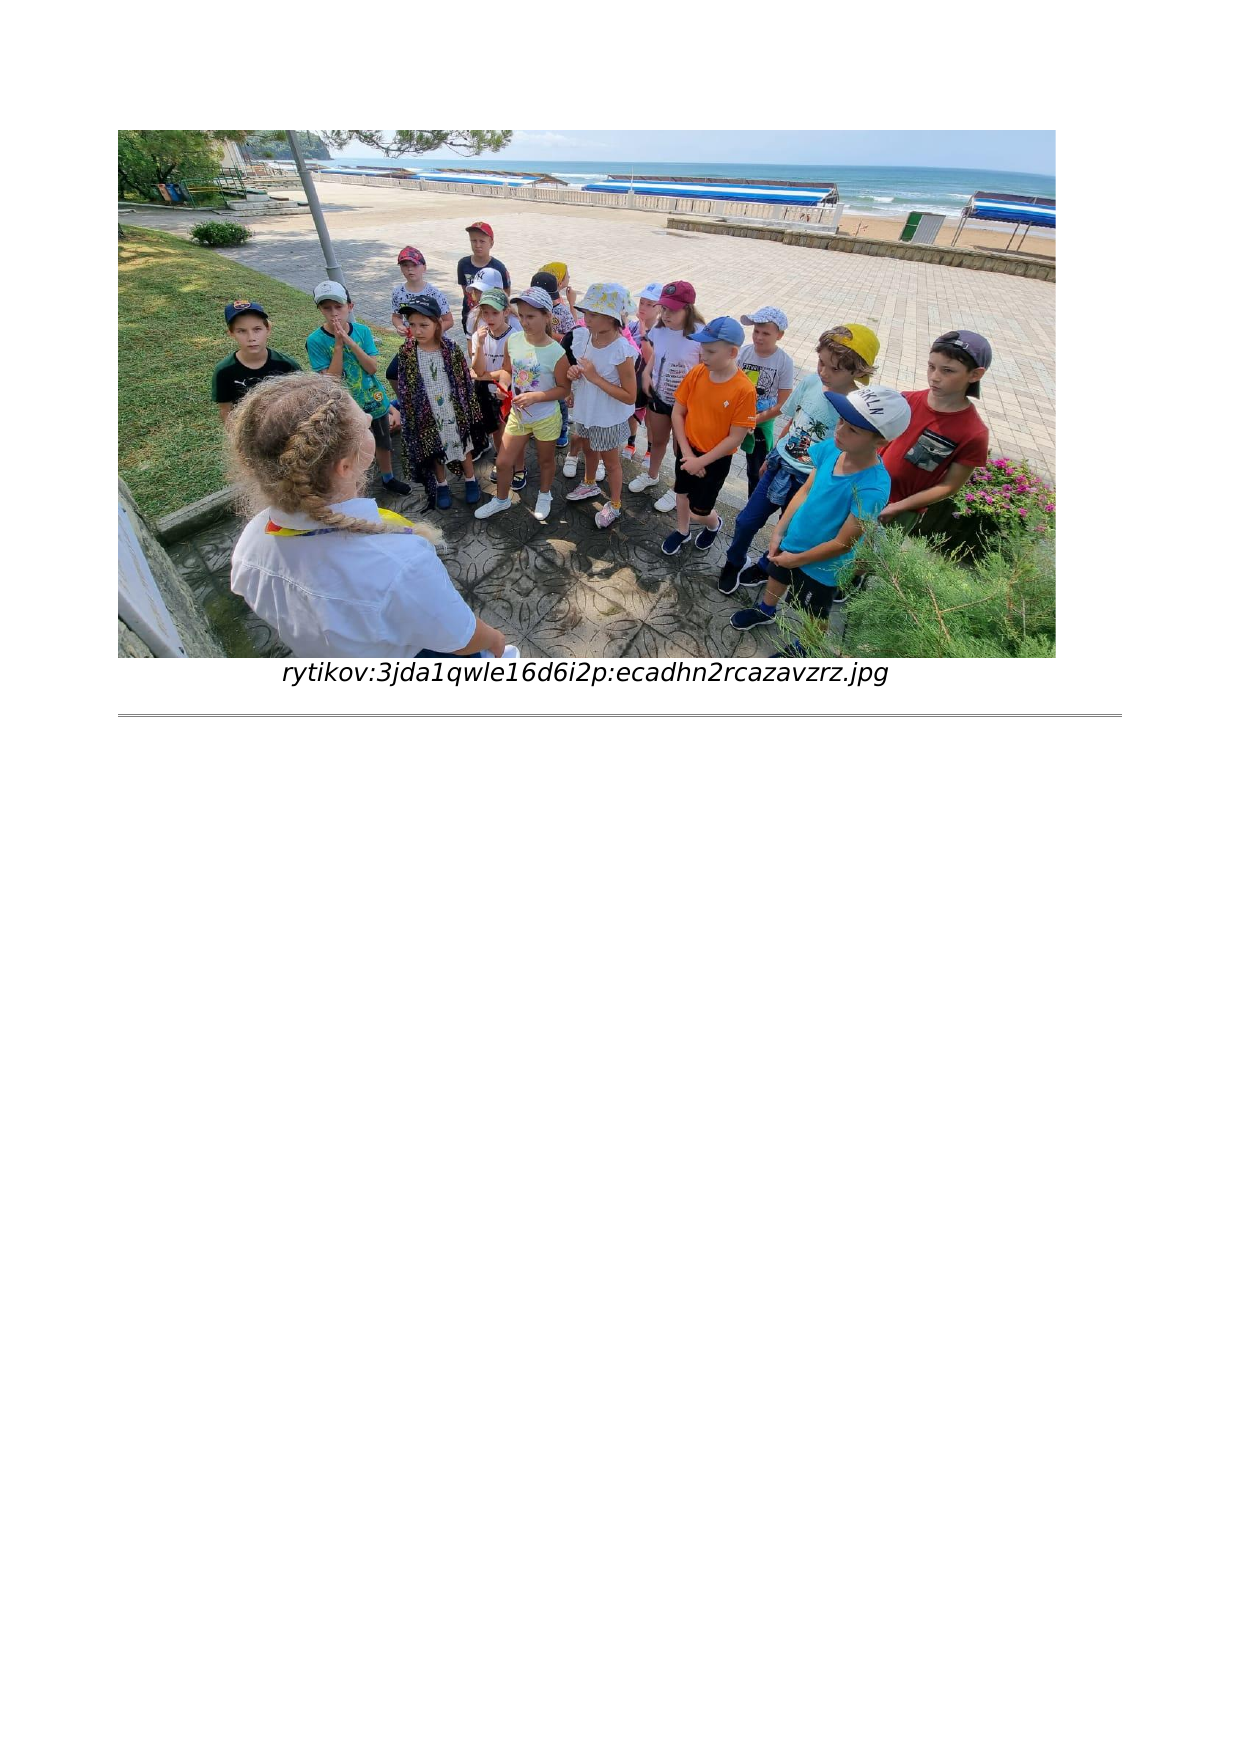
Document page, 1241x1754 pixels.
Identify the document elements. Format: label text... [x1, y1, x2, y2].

text rytikov:3jda1qwle16d6i2p:ecadhn2rcazavzrz.jpg [118, 658, 1056, 687]
picture [118, 130, 1056, 658]
